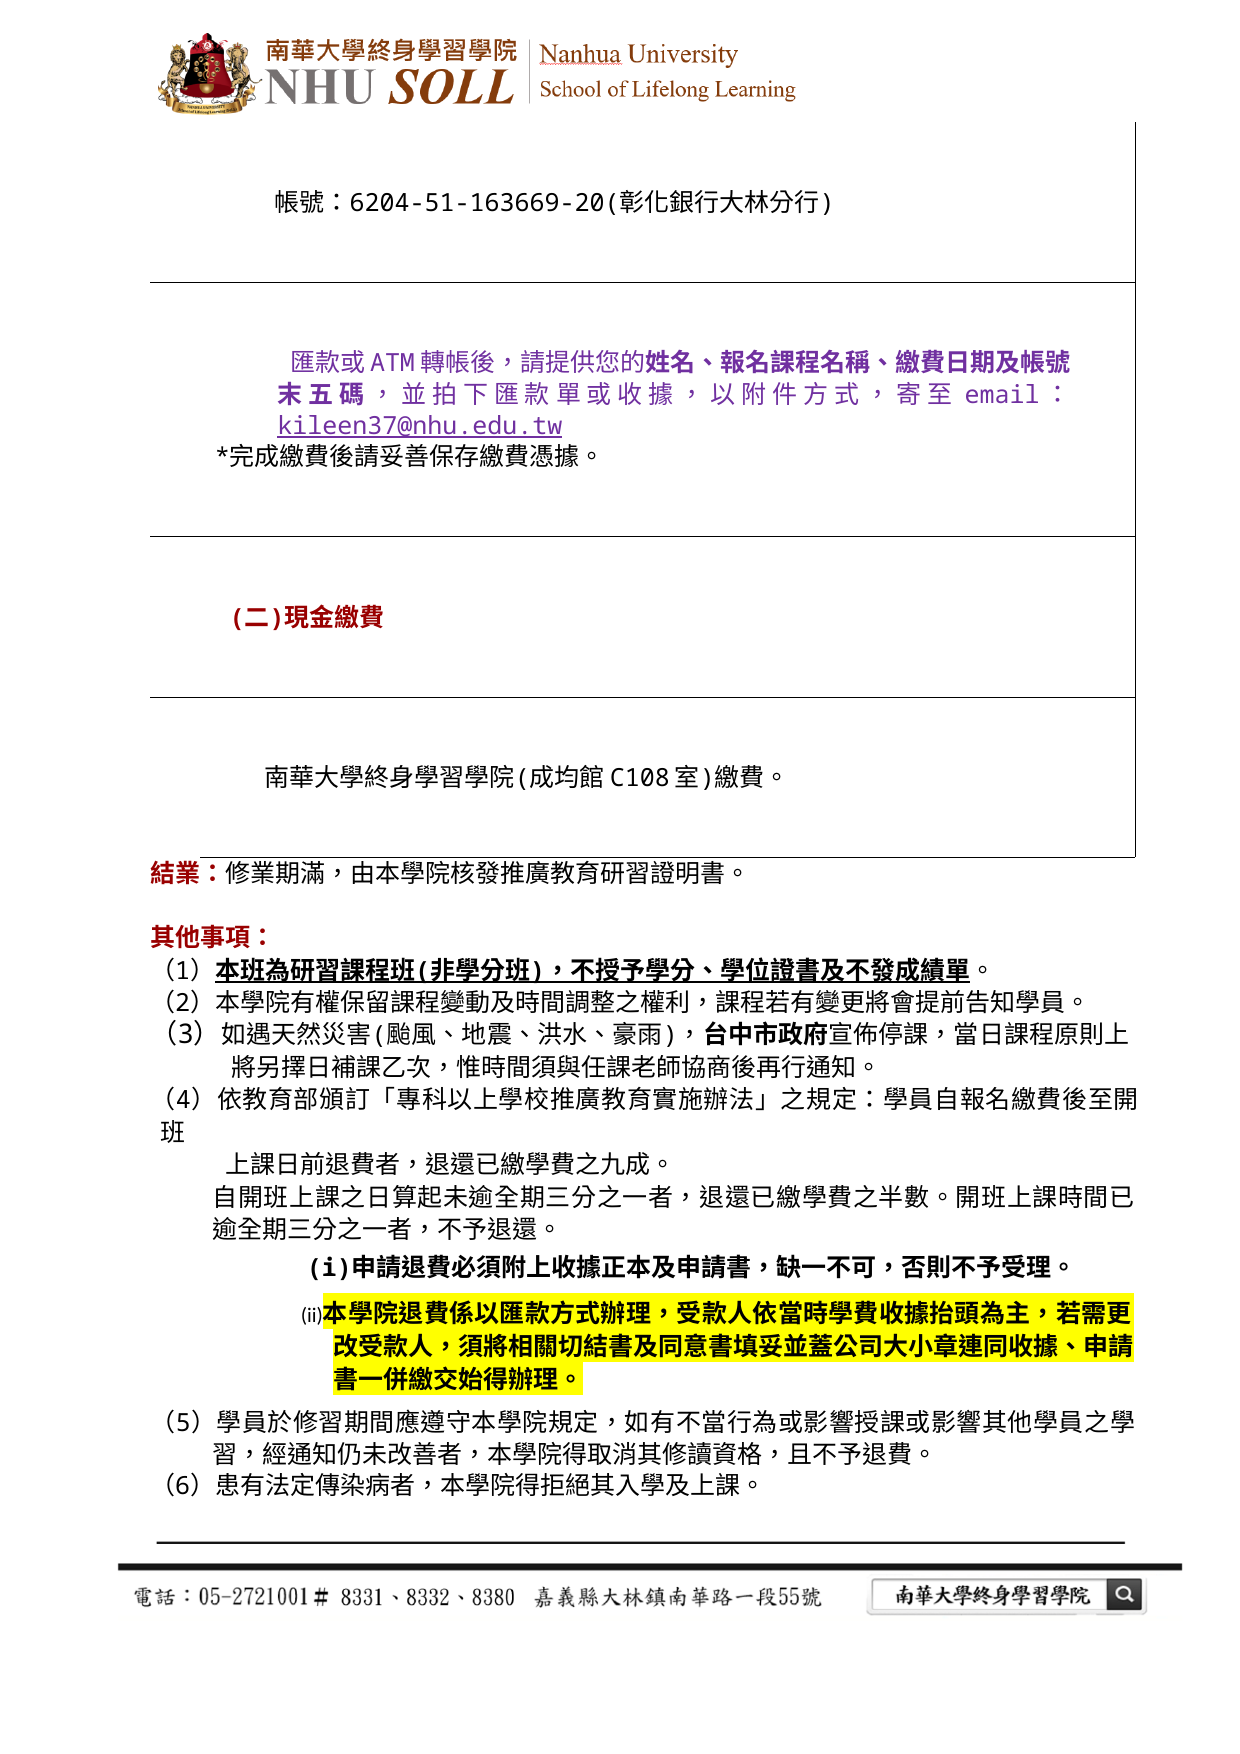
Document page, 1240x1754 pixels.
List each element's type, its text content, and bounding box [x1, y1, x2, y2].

text （6）患有法定傳染病者，本學院得拒絕其入學及上課。 [150, 1470, 1135, 1501]
text (二)現金繳費 [150, 536, 1135, 697]
text 其他事項： [150, 921, 1135, 953]
text 匯款或ATM轉帳後，請提供您的姓名、報名課程名稱、繳費日期及帳號末五碼，並拍下匯款單或收據，以附件方式，寄至email： kileen37@nhu.edu.tw [150, 282, 1135, 441]
text 上課日前退費者，退還已繳學費之九成。 [150, 1148, 1139, 1180]
text （3）如遇天然災害(颱風、地震、洪水、豪雨)，台中市政府宣佈停課，當日課程原則上將另擇日補課乙次，惟時間須與任課老師協商後再行通知。 [150, 1018, 1129, 1083]
list 本學院退費係以匯款方式辦理，受款人依當時學費收據抬頭為主，若需更改受款人，須將相關切結書及同意書填妥並蓋公司大小章連同收據、申請書一併繳交始得辦理。 [301, 1296, 1134, 1395]
text （2）本學院有權保留課程變動及時間調整之權利，課程若有變更將會提前告知學員。 [150, 986, 1129, 1018]
text 帳號：6204-51-163669-20(彰化銀行大林分行) [150, 122, 1135, 282]
list 申請退費必須附上收據正本及申請書，缺一不可，否則不予受理。 [307, 1253, 1135, 1283]
text 結業：修業期滿，由本學院核發推廣教育研習證明書。 [150, 857, 1135, 888]
text *完成繳費後請妥善保存繳費憑據。 [150, 441, 1135, 536]
text （5）學員於修習期間應遵守本學院規定，如有不當行為或影響授課或影響其他學員之學習，經通知仍未改善者，本學院得取消其修讀資格，且不予退費。 [150, 1406, 1135, 1470]
text （4）依教育部頒訂「專科以上學校推廣教育實施辦法」之規定：學員自報名繳費後至開班 [150, 1083, 1139, 1148]
text 南華大學終身學習學院(成均館C108室)繳費。 [200, 697, 1135, 857]
text 自開班上課之日算起未逾全期三分之一者，退還已繳學費之半數。開班上課時間已逾全期三分之一者，不予退還。 [212, 1180, 1134, 1245]
text （1）本班為研習課程班(非學分班)，不授予學分、學位證書及不發成績單。 [150, 953, 1135, 986]
